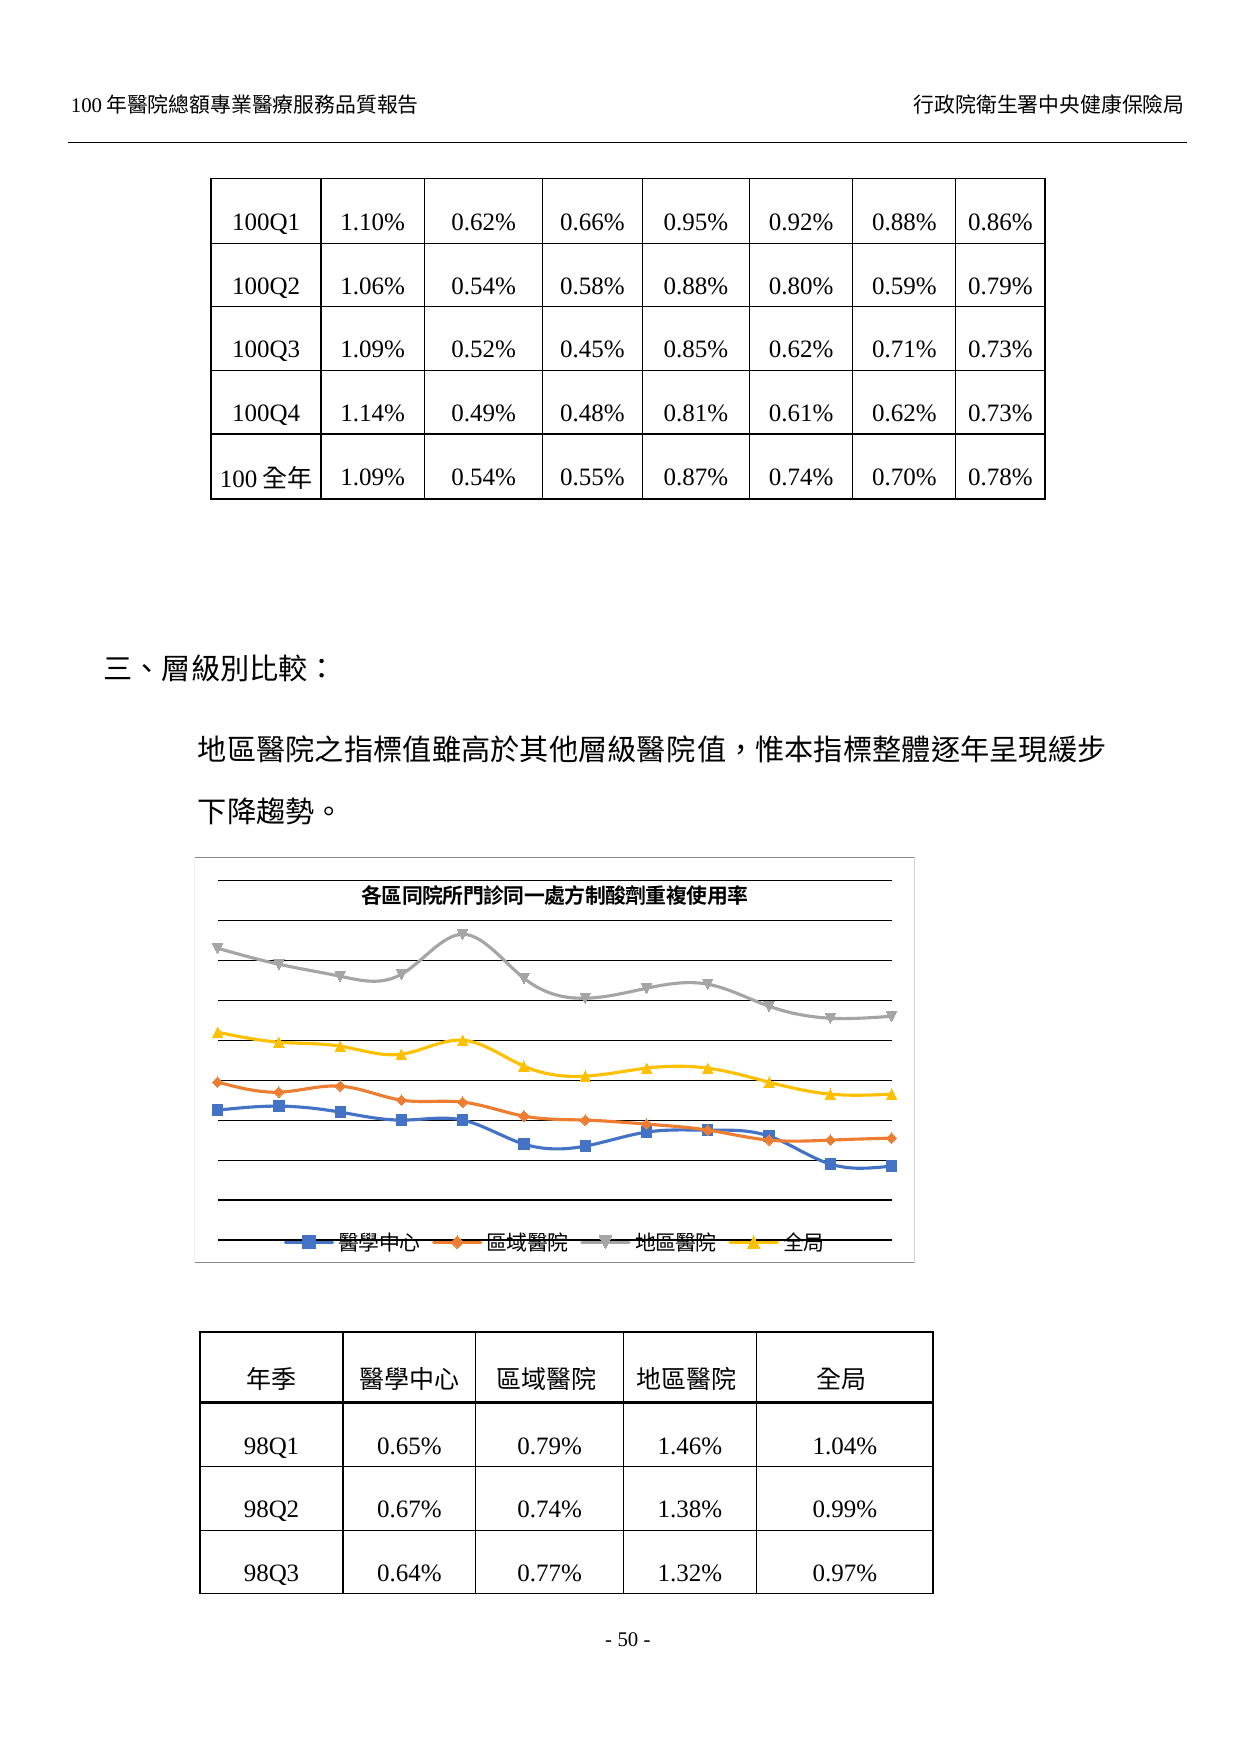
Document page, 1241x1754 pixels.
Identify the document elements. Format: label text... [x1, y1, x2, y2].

table_cell 0.66% [543, 179, 642, 242]
table_cell 1.09% [322, 435, 424, 498]
table_cell 98Q2 [201, 1467, 342, 1529]
table_cell 100Q3 [212, 307, 320, 369]
table_cell 1.06% [322, 244, 424, 306]
table_cell 0.62% [750, 307, 852, 369]
text 地區醫院之指標值雖高於其他層級醫院值，惟本指標整體逐年呈現緩步下降趨勢。 [198, 706, 1107, 831]
table_cell 100Q4 [212, 371, 320, 433]
table_cell 0.79% [476, 1404, 623, 1466]
table_cell 0.95% [643, 179, 749, 242]
table_cell 0.73% [956, 307, 1044, 369]
table_cell 0.88% [643, 244, 749, 306]
table_cell 1.10% [322, 179, 424, 242]
table_cell 0.48% [543, 371, 642, 433]
table_cell 0.70% [853, 435, 955, 498]
table_cell 0.86% [956, 179, 1044, 242]
table_cell 0.55% [543, 435, 642, 498]
table_header 區域醫院 [476, 1333, 623, 1401]
table_cell 0.78% [956, 435, 1044, 498]
table_cell 1.32% [624, 1531, 756, 1593]
table_cell 98Q3 [201, 1531, 342, 1593]
table_header 年季 [201, 1333, 342, 1401]
table_cell 0.49% [425, 371, 542, 433]
table_header 地區醫院 [624, 1333, 756, 1401]
table_cell 0.74% [476, 1467, 623, 1529]
table_cell 0.67% [344, 1467, 475, 1529]
table_cell 0.54% [425, 244, 542, 306]
table_cell 0.92% [750, 179, 852, 242]
table_cell 100Q2 [212, 244, 320, 306]
table_cell 0.58% [543, 244, 642, 306]
table_cell 0.62% [425, 179, 542, 242]
table_cell 0.65% [344, 1404, 475, 1466]
table_cell 0.79% [956, 244, 1044, 306]
table_cell 0.97% [757, 1531, 932, 1593]
table_cell 0.80% [750, 244, 852, 306]
table_cell 0.59% [853, 244, 955, 306]
table_cell 98Q1 [201, 1404, 342, 1466]
table_cell 1.14% [322, 371, 424, 433]
table_cell 0.64% [344, 1531, 475, 1593]
table_header 醫學中心 [344, 1333, 475, 1401]
table_cell 0.77% [476, 1531, 623, 1593]
table_cell 1.46% [624, 1404, 756, 1466]
table_cell 1.04% [757, 1404, 932, 1466]
table_cell 1.38% [624, 1467, 756, 1529]
table_cell 0.52% [425, 307, 542, 369]
table_cell 0.62% [853, 371, 955, 433]
table_cell 0.88% [853, 179, 955, 242]
table_cell 0.54% [425, 435, 542, 498]
table_cell 100全年 [212, 435, 320, 498]
table_cell 1.09% [322, 307, 424, 369]
table_cell 0.99% [757, 1467, 932, 1529]
table_cell 0.61% [750, 371, 852, 433]
text 三、層級別比較： [103, 625, 1107, 687]
table_cell 0.87% [643, 435, 749, 498]
table_cell 0.85% [643, 307, 749, 369]
table_cell 0.45% [543, 307, 642, 369]
table_cell 0.81% [643, 371, 749, 433]
table_cell 100Q1 [212, 179, 320, 242]
table_cell 0.71% [853, 307, 955, 369]
table_cell 0.74% [750, 435, 852, 498]
table_header 全局 [757, 1333, 932, 1401]
table_cell 0.73% [956, 371, 1044, 433]
